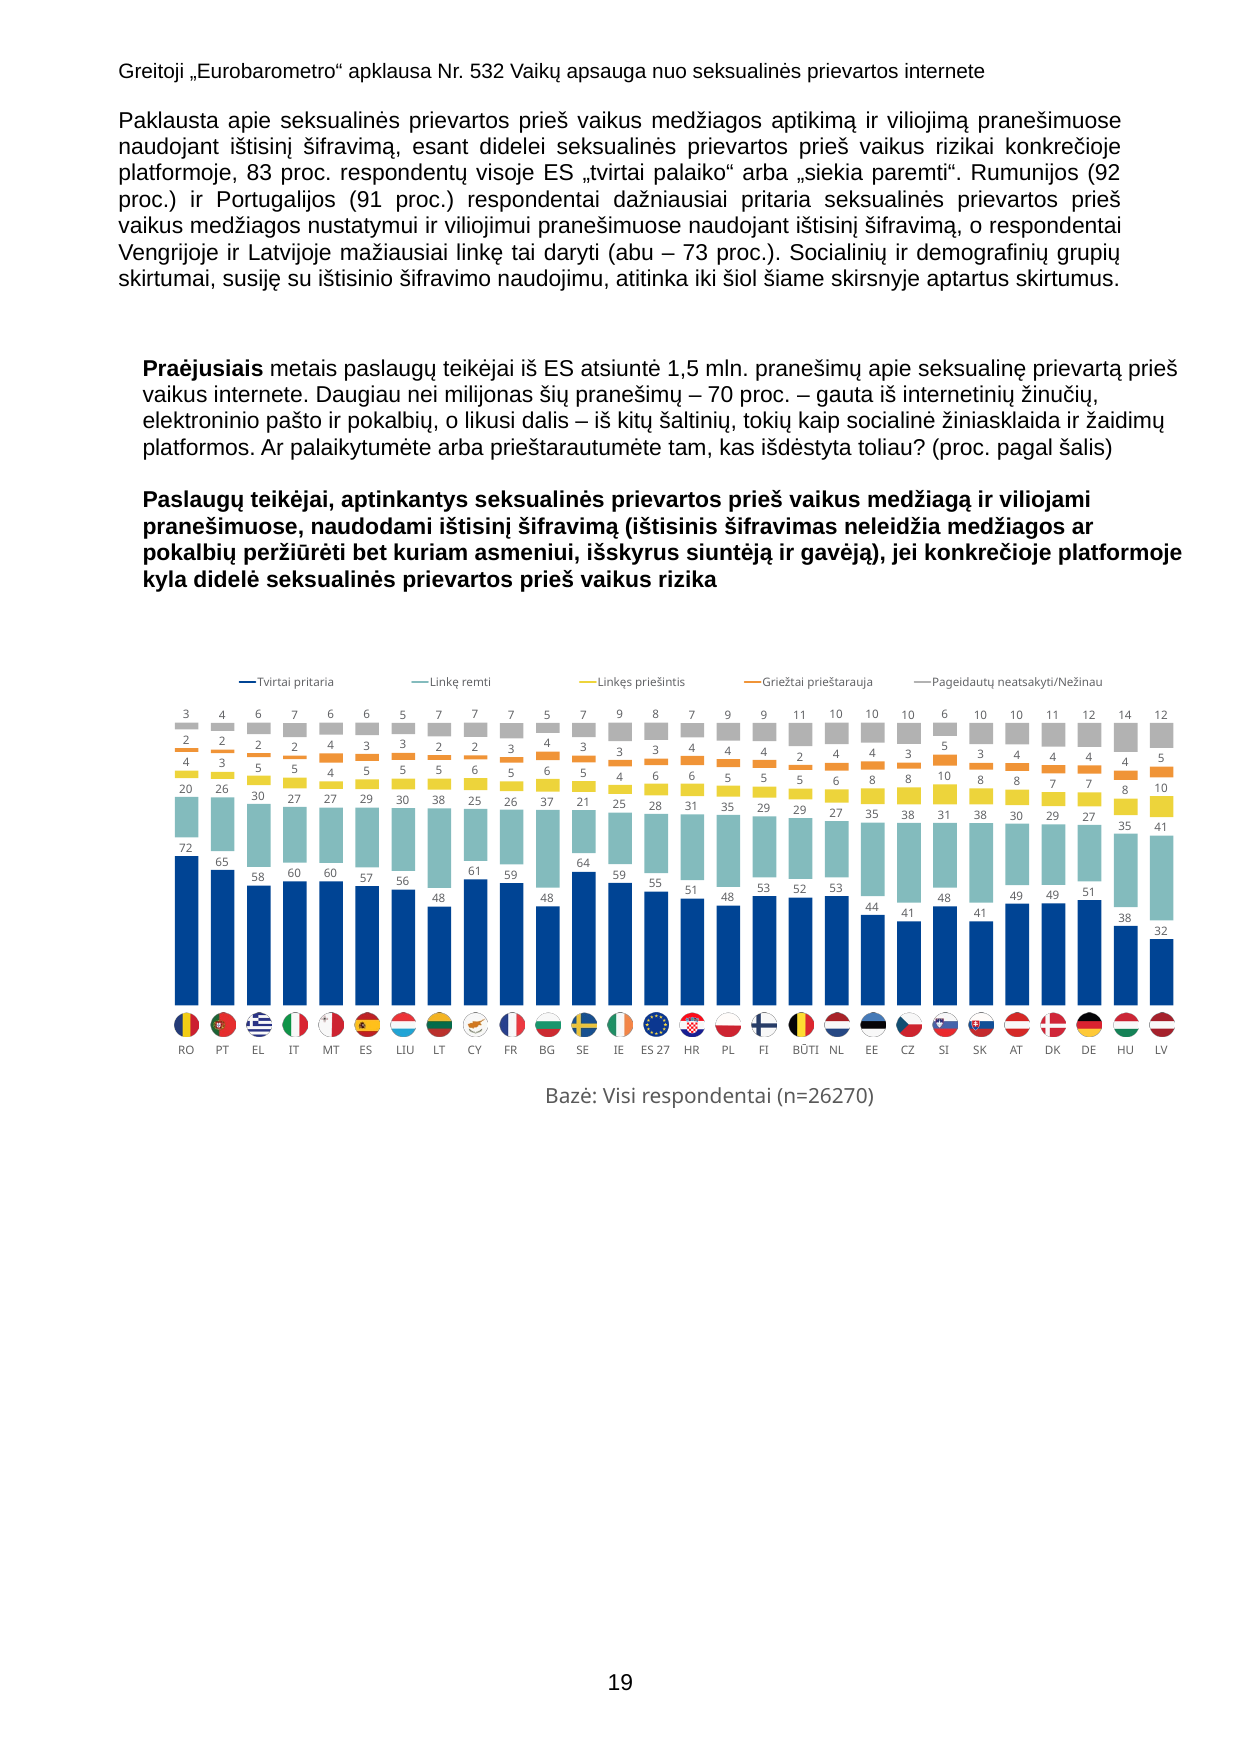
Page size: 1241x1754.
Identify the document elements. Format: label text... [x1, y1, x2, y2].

picture [246, 1012, 272, 1037]
picture [607, 1012, 633, 1037]
picture [210, 1012, 236, 1037]
picture [426, 1012, 452, 1037]
picture [788, 1012, 814, 1037]
picture [1076, 1012, 1102, 1037]
picture [499, 1012, 525, 1037]
picture [715, 1012, 741, 1037]
picture [390, 1012, 416, 1037]
picture [1149, 1012, 1175, 1037]
picture [968, 1012, 994, 1037]
picture [354, 1012, 380, 1037]
picture [751, 1012, 777, 1037]
picture [1040, 1012, 1066, 1037]
picture [679, 1012, 705, 1037]
picture [896, 1012, 922, 1037]
picture [932, 1012, 958, 1037]
picture [463, 1012, 488, 1037]
text Paklausta apie seksualinės prievartos prieš vaikus medžiagos aptikimą ir viliojimą pranešimuose naudojant ištisinį šifravimą, esant didelei seksualinės prievartos prieš vaikus rizikai konkrečioje platformoje, 83 proc. respondentų visoje ES „tvirtai palaiko“ arba „siekia paremti“. Rumunijos (92 proc.) ir Portugalijos (91 proc.) respondentai dažniausiai pritaria seksualinės prievartos prieš vaikus medžiagos nustatymui ir viliojimui pranešimuose naudojant ištisinį šifravimą, o respondentai Vengrijoje ir Latvijoje mažiausiai linkę tai daryti (abu – 73 proc.). Socialinių ir demografinių grupių skirtumai, susiję su ištisinio šifravimo naudojimu, atitinka iki šiol šiame skirsnyje aptartus skirtumus. [118, 107, 1122, 291]
picture [824, 1012, 850, 1037]
picture [282, 1012, 308, 1037]
picture [1113, 1012, 1139, 1037]
picture [860, 1012, 886, 1037]
picture [1004, 1012, 1030, 1037]
picture [571, 1012, 597, 1037]
picture [643, 1012, 669, 1037]
picture [535, 1012, 561, 1037]
picture [174, 1012, 199, 1037]
picture [318, 1012, 344, 1037]
